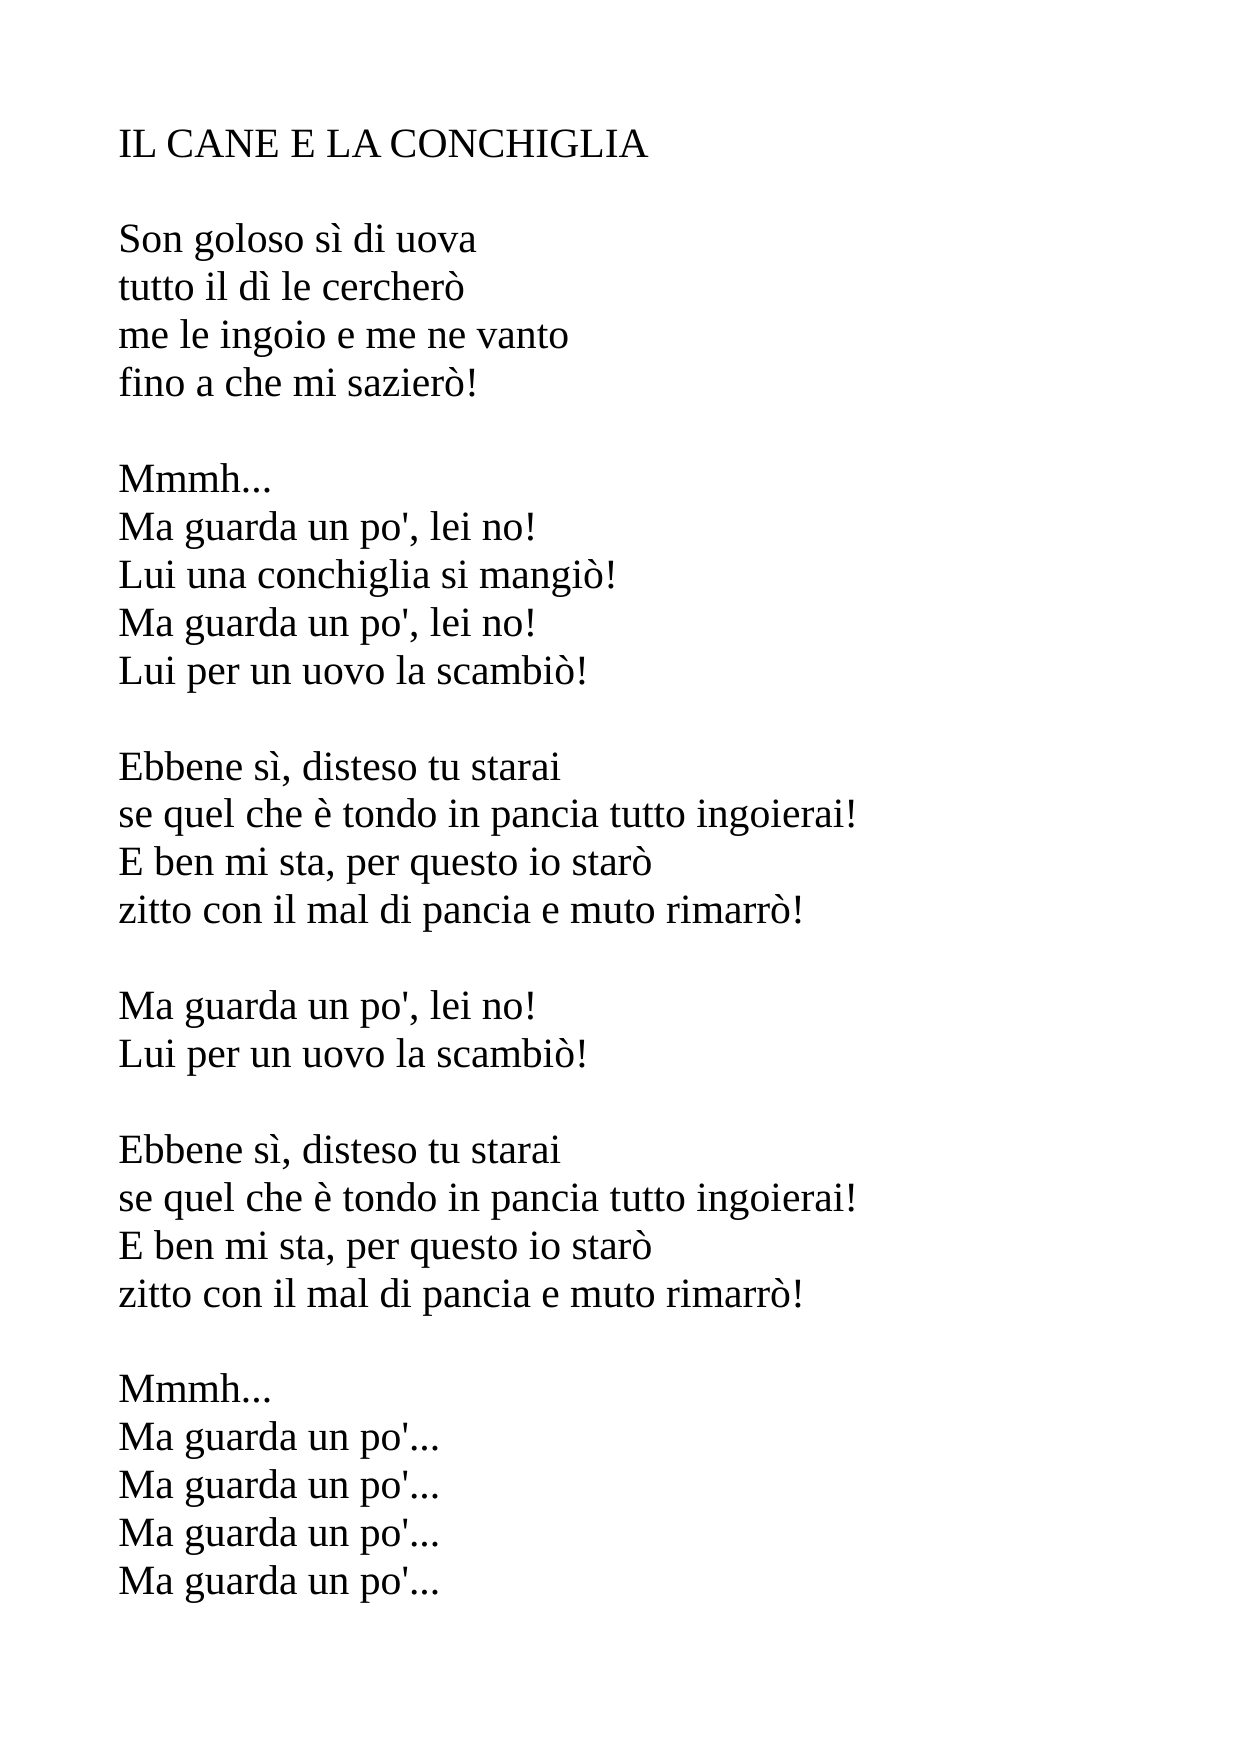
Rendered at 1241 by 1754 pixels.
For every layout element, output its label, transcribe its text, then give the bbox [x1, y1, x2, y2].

text se quel che è tondo in pancia tutto ingoierai! [118, 1172, 1122, 1220]
text Ma guarda un po', lei no! [118, 981, 1122, 1028]
text tutto il dì le cercherò [118, 262, 1122, 310]
text me le ingoio e me ne vanto [118, 310, 1122, 358]
text fino a che mi sazierò! [118, 358, 1122, 406]
text E ben mi sta, per questo io starò [118, 837, 1122, 885]
text E ben mi sta, per questo io starò [118, 1220, 1122, 1268]
text se quel che è tondo in pancia tutto ingoierai! [118, 789, 1122, 837]
text Lui una conchiglia si mangiò! [118, 549, 1122, 597]
text Mmmh... [118, 1364, 1122, 1412]
text Ma guarda un po'... [118, 1460, 1122, 1508]
text Mmmh... [118, 453, 1122, 501]
text Ma guarda un po'... [118, 1556, 1122, 1603]
text Son goloso sì di uova [118, 214, 1122, 262]
text Ma guarda un po', lei no! [118, 597, 1122, 645]
text zitto con il mal di pancia e muto rimarrò! [118, 885, 1122, 933]
text Ebbene sì, disteso tu starai [118, 1124, 1122, 1172]
text Lui per un uovo la scambiò! [118, 645, 1122, 693]
text Ebbene sì, disteso tu starai [118, 741, 1122, 789]
text Lui per un uovo la scambiò! [118, 1028, 1122, 1076]
text zitto con il mal di pancia e muto rimarrò! [118, 1268, 1122, 1316]
text Ma guarda un po'... [118, 1412, 1122, 1460]
text IL CANE E LA CONCHIGLIA [118, 118, 1122, 166]
text Ma guarda un po'... [118, 1508, 1122, 1556]
text Ma guarda un po', lei no! [118, 501, 1122, 549]
